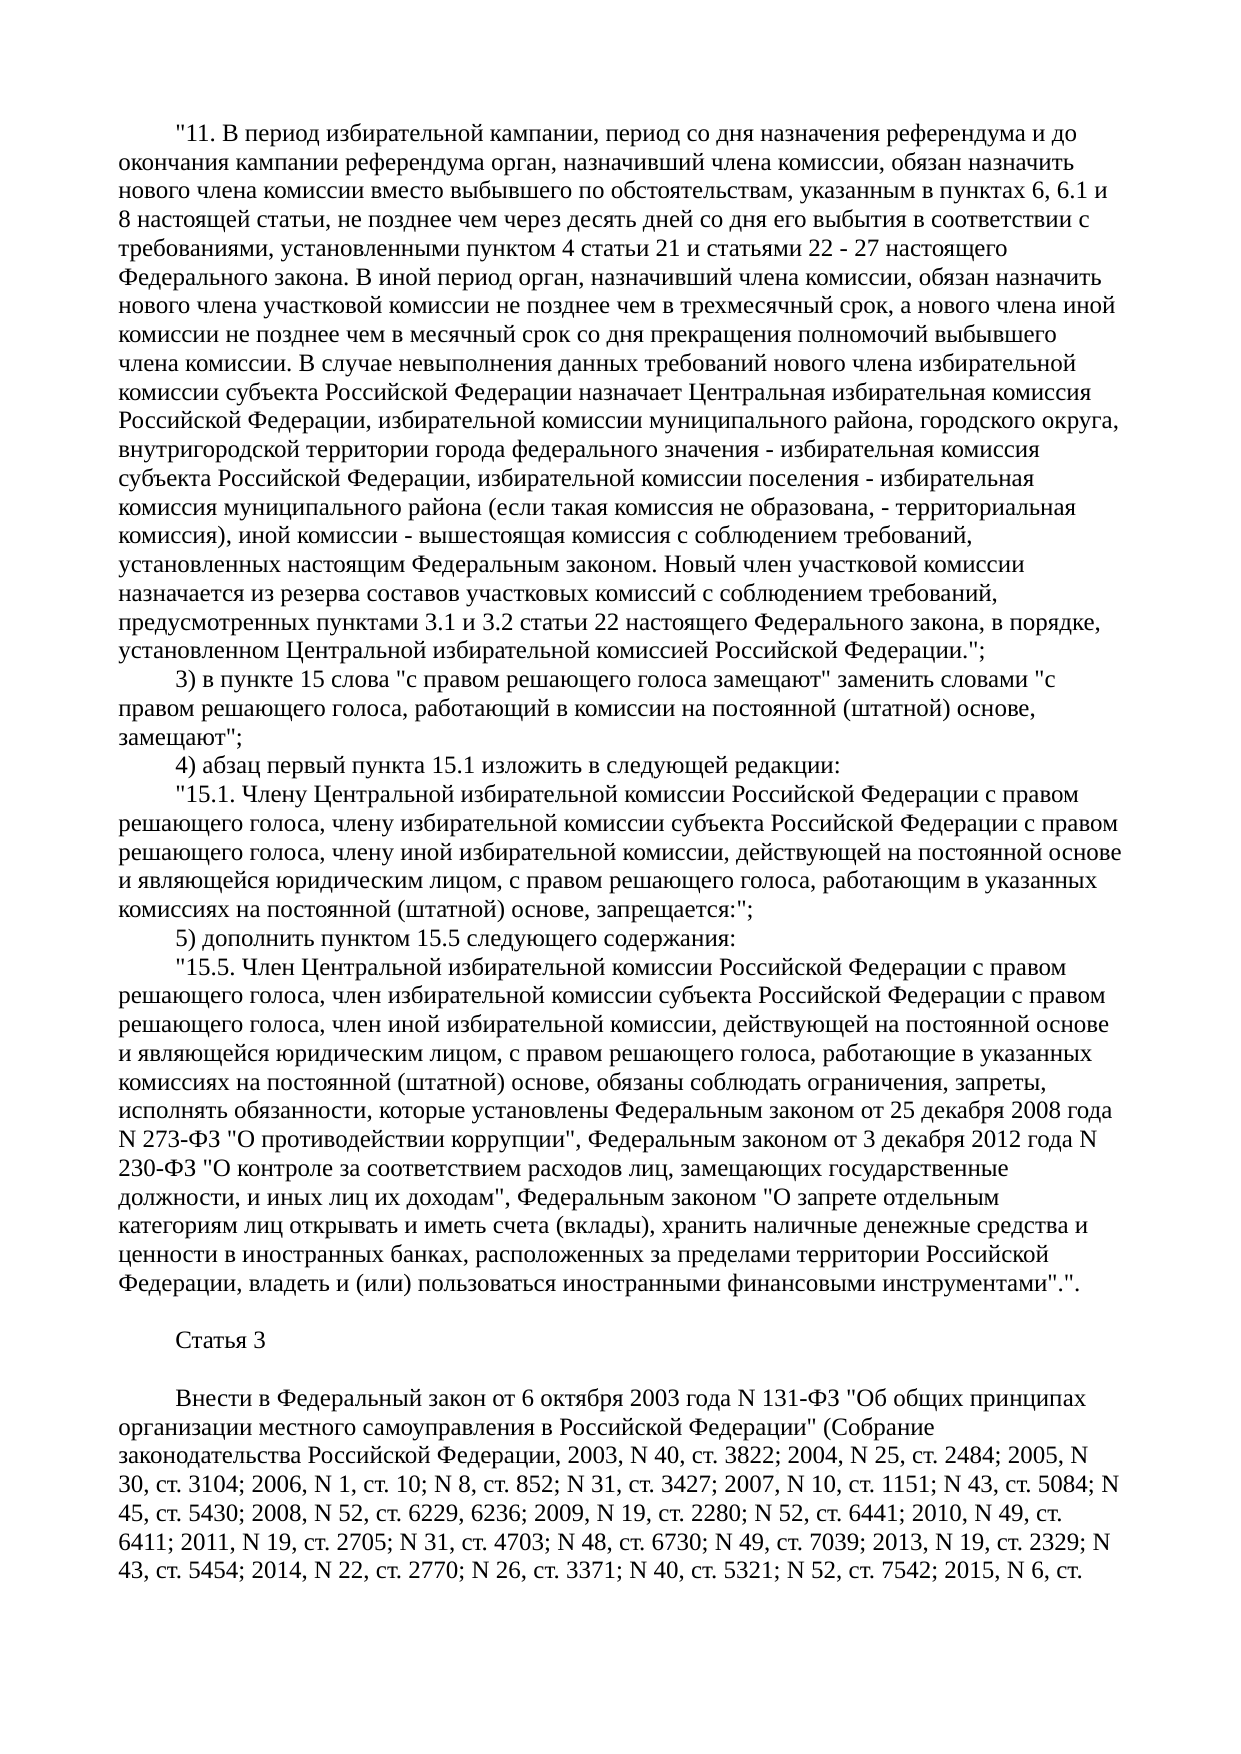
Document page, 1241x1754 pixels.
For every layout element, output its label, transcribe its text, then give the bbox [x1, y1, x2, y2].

text Внести в Федеральный закон от 6 октября 2003 года N 131-ФЗ "Об общих принципах организации местного самоуправления в Российской Федерации" (Собрание законодательства Российской Федерации, 2003, N 40, ст. 3822; 2004, N 25, ст. 2484; 2005, N 30, ст. 3104; 2006, N 1, ст. 10; N 8, ст. 852; N 31, ст. 3427; 2007, N 10, ст. 1151; N 43, ст. 5084; N 45, ст. 5430; 2008, N 52, ст. 6229, 6236; 2009, N 19, ст. 2280; N 52, ст. 6441; 2010, N 49, ст. 6411; 2011, N 19, ст. 2705; N 31, ст. 4703; N 48, ст. 6730; N 49, ст. 7039; 2013, N 19, ст. 2329; N 43, ст. 5454; 2014, N 22, ст. 2770; N 26, ст. 3371; N 40, ст. 5321; N 52, ст. 7542; 2015, N 6, ст. [118, 1383, 1122, 1584]
text 4) абзац первый пункта 15.1 изложить в следующей редакции: [118, 751, 1122, 779]
text "11. В период избирательной кампании, период со дня назначения референдума и до окончания кампании референдума орган, назначивший члена комиссии, обязан назначить нового члена комиссии вместо выбывшего по обстоятельствам, указанным в пунктах 6, 6.1 и 8 настоящей статьи, не позднее чем через десять дней со дня его выбытия в соответствии с требованиями, установленными пунктом 4 статьи 21 и статьями 22 - 27 настоящего Федерального закона. В иной период орган, назначивший члена комиссии, обязан назначить нового члена участковой комиссии не позднее чем в трехмесячный срок, а нового члена иной комиссии не позднее чем в месячный срок со дня прекращения полномочий выбывшего члена комиссии. В случае невыполнения данных требований нового члена избирательной комиссии субъекта Российской Федерации назначает Центральная избирательная комиссия Российской Федерации, избирательной комиссии муниципального района, городского округа, внутригородской территории города федерального значения - избирательная комиссия субъекта Российской Федерации, избирательной комиссии поселения - избирательная комиссия муниципального района (если такая комиссия не образована, - территориальная комиссия), иной комиссии - вышестоящая комиссия с соблюдением требований, установленных настоящим Федеральным законом. Новый член участковой комиссии назначается из резерва составов участковых комиссий с соблюдением требований, предусмотренных пунктами 3.1 и 3.2 статьи 22 настоящего Федерального закона, в порядке, установленном Центральной избирательной комиссией Российской Федерации."; [118, 118, 1122, 664]
text Статья 3 [118, 1326, 1122, 1354]
text "15.5. Член Центральной избирательной комиссии Российской Федерации с правом решающего голоса, член избирательной комиссии субъекта Российской Федерации с правом решающего голоса, член иной избирательной комиссии, действующей на постоянной основе и являющейся юридическим лицом, с правом решающего голоса, работающие в указанных комиссиях на постоянной (штатной) основе, обязаны соблюдать ограничения, запреты, исполнять обязанности, которые установлены Федеральным законом от 25 декабря 2008 года N 273-ФЗ "О противодействии коррупции", Федеральным законом от 3 декабря 2012 года N 230-ФЗ "О контроле за соответствием расходов лиц, замещающих государственные должности, и иных лиц их доходам", Федеральным законом "О запрете отдельным категориям лиц открывать и иметь счета (вклады), хранить наличные денежные средства и ценности в иностранных банках, расположенных за пределами территории Российской Федерации, владеть и (или) пользоваться иностранными финансовыми инструментами".". [118, 952, 1122, 1297]
text 3) в пункте 15 слова "с правом решающего голоса замещают" заменить словами "с правом решающего голоса, работающий в комиссии на постоянной (штатной) основе, замещают"; [118, 664, 1122, 751]
text "15.1. Члену Центральной избирательной комиссии Российской Федерации с правом решающего голоса, члену избирательной комиссии субъекта Российской Федерации с правом решающего голоса, члену иной избирательной комиссии, действующей на постоянной основе и являющейся юридическим лицом, с правом решающего голоса, работающим в указанных комиссиях на постоянной (штатной) основе, запрещается:"; [118, 779, 1122, 923]
text 5) дополнить пунктом 15.5 следующего содержания: [118, 923, 1122, 952]
